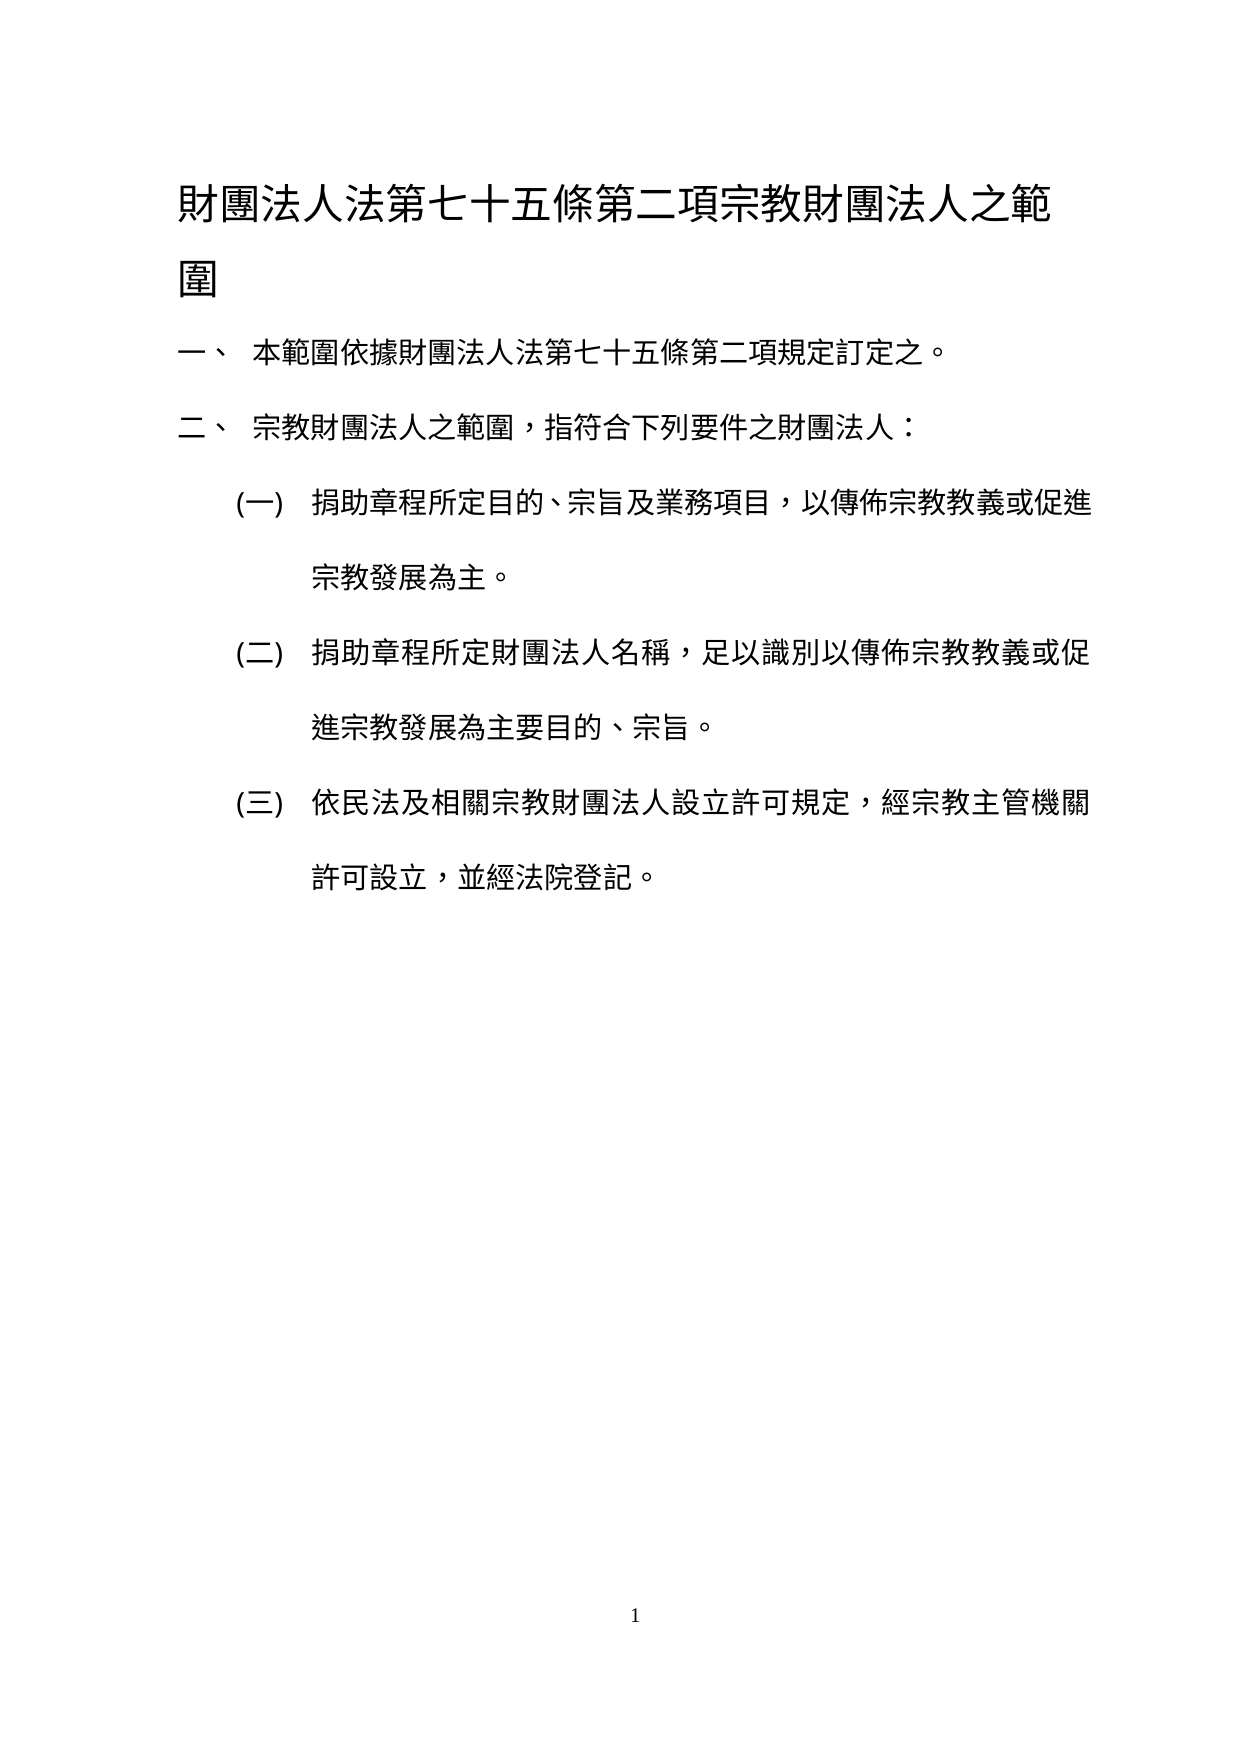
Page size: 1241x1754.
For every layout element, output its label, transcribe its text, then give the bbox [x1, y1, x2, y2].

list 捐助章程所定財團法人名稱，足以識別以傳佈宗教教義或促進宗教發展為主要目的、宗旨。 [236, 613, 1092, 763]
text 財團法人法第七十五條第二項宗教財團法人之範圍 [177, 163, 1092, 313]
list 依民法及相關宗教財團法人設立許可規定，經宗教主管機關許可設立，並經法院登記。 [236, 763, 1092, 913]
list 宗教財團法人之範圍，指符合下列要件之財團法人： [177, 388, 1092, 463]
list 捐助章程所定目的、宗旨及業務項目，以傳佈宗教教義或促進宗教發展為主。 [236, 463, 1092, 613]
list 本範圍依據財團法人法第七十五條第二項規定訂定之。 [177, 313, 1092, 388]
